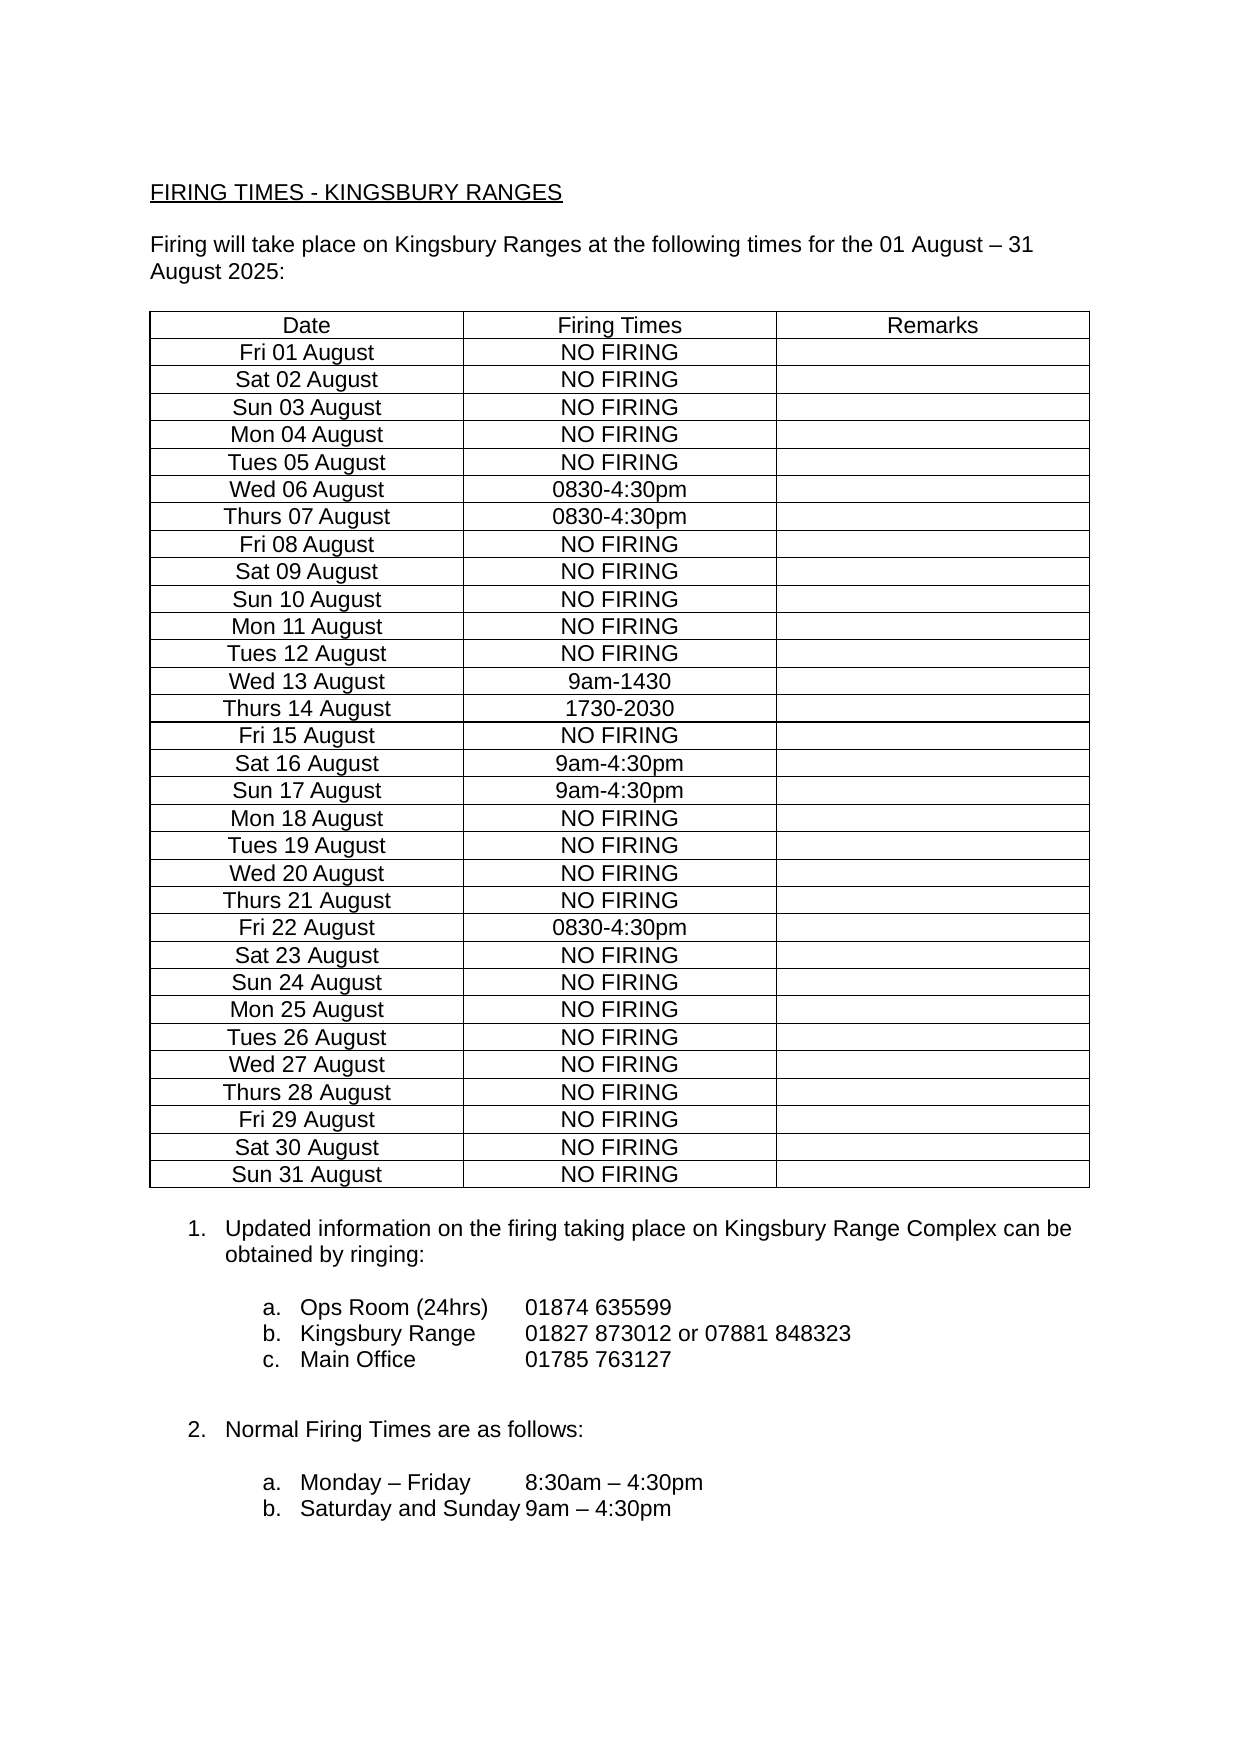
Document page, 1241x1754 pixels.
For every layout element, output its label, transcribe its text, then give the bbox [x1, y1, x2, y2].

table_cell [777, 1051, 1089, 1078]
table_cell [777, 914, 1089, 941]
table_cell Thurs 14 August [151, 695, 463, 721]
list Normal Firing Times are as follows: [187, 1416, 1090, 1442]
table_cell [777, 1134, 1089, 1160]
table_cell NO FIRING [464, 339, 776, 365]
table_cell Sun 03 August [151, 394, 463, 420]
table_cell [777, 503, 1089, 530]
table_cell NO FIRING [464, 1161, 776, 1187]
table_cell [777, 1106, 1089, 1132]
list Kingsbury Range 01827 873012 or 07881 848323 [262, 1320, 1090, 1346]
table_cell NO FIRING [464, 942, 776, 968]
table_cell Tues 12 August [151, 640, 463, 667]
table_cell NO FIRING [464, 640, 776, 667]
table_cell NO FIRING [464, 969, 776, 995]
table_cell [777, 640, 1089, 667]
table_cell NO FIRING [464, 887, 776, 913]
table_cell [777, 750, 1089, 776]
text FIRING TIMES - KINGSBURY RANGES [150, 179, 1090, 205]
table_cell NO FIRING [464, 860, 776, 886]
table_cell Sun 17 August [151, 777, 463, 804]
table_cell [777, 860, 1089, 886]
table_cell NO FIRING [464, 1051, 776, 1078]
table_cell NO FIRING [464, 586, 776, 612]
table_cell 0830-4:30pm [464, 914, 776, 941]
table_cell 0830-4:30pm [464, 476, 776, 502]
table_cell Thurs 28 August [151, 1079, 463, 1105]
table_cell Sun 24 August [151, 969, 463, 995]
table_cell NO FIRING [464, 449, 776, 475]
table_cell [777, 723, 1089, 749]
list Main Office 01785 763127 [262, 1346, 1090, 1373]
table_cell Wed 27 August [151, 1051, 463, 1078]
table_cell [777, 421, 1089, 447]
table_cell Fri 22 August [151, 914, 463, 941]
table_cell Sat 23 August [151, 942, 463, 968]
table_header Date [151, 312, 463, 338]
table_cell NO FIRING [464, 531, 776, 557]
table_cell [777, 777, 1089, 804]
table_cell Wed 13 August [151, 668, 463, 694]
table_cell [777, 394, 1089, 420]
table_cell 1730-2030 [464, 695, 776, 721]
table_cell Sat 30 August [151, 1134, 463, 1160]
table_cell Tues 26 August [151, 1024, 463, 1050]
table_cell Fri 08 August [151, 531, 463, 557]
table_cell [777, 558, 1089, 584]
table_cell NO FIRING [464, 723, 776, 749]
list Monday – Friday 8:30am – 4:30pm [262, 1468, 1090, 1495]
table_cell 0830-4:30pm [464, 503, 776, 530]
table_cell [777, 1161, 1089, 1187]
table_cell Wed 06 August [151, 476, 463, 502]
table_cell [777, 476, 1089, 502]
table_cell NO FIRING [464, 421, 776, 447]
list Saturday and Sunday 9am – 4:30pm [262, 1495, 1090, 1521]
table_cell [777, 531, 1089, 557]
table_cell NO FIRING [464, 1134, 776, 1160]
table_cell Mon 18 August [151, 805, 463, 831]
table_cell Sat 09 August [151, 558, 463, 584]
table_header Remarks [777, 312, 1089, 338]
table_cell [777, 668, 1089, 694]
table_cell [777, 1079, 1089, 1105]
table_cell [777, 695, 1089, 721]
table_cell [777, 887, 1089, 913]
table_cell NO FIRING [464, 1024, 776, 1050]
table_cell Sun 31 August [151, 1161, 463, 1187]
table_cell Mon 04 August [151, 421, 463, 447]
table_cell Sat 02 August [151, 366, 463, 393]
table_cell Sun 10 August [151, 586, 463, 612]
table_cell NO FIRING [464, 394, 776, 420]
table_cell [777, 942, 1089, 968]
table_cell Tues 19 August [151, 832, 463, 858]
table_cell [777, 969, 1089, 995]
table_cell [777, 1024, 1089, 1050]
table_cell 9am-4:30pm [464, 750, 776, 776]
table_cell Thurs 21 August [151, 887, 463, 913]
table_cell NO FIRING [464, 558, 776, 584]
list Ops Room (24hrs) 01874 635599 [262, 1294, 1090, 1320]
table_cell NO FIRING [464, 613, 776, 639]
table_cell Fri 01 August [151, 339, 463, 365]
table_cell Thurs 07 August [151, 503, 463, 530]
table_cell [777, 832, 1089, 858]
table_cell [777, 996, 1089, 1023]
table_cell Mon 11 August [151, 613, 463, 639]
table_header Firing Times [464, 312, 776, 338]
table_cell [777, 449, 1089, 475]
table_cell Fri 29 August [151, 1106, 463, 1132]
table_cell Mon 25 August [151, 996, 463, 1023]
table_cell NO FIRING [464, 1079, 776, 1105]
table_cell NO FIRING [464, 1106, 776, 1132]
table_cell Wed 20 August [151, 860, 463, 886]
table_cell [777, 613, 1089, 639]
table_cell NO FIRING [464, 805, 776, 831]
table_cell Tues 05 August [151, 449, 463, 475]
table_cell Fri 15 August [151, 723, 463, 749]
table_cell 9am-1430 [464, 668, 776, 694]
table_cell [777, 339, 1089, 365]
list Updated information on the firing taking place on Kingsbury Range Complex can be obtained by ringing: [187, 1214, 1090, 1267]
table_cell 9am-4:30pm [464, 777, 776, 804]
table_cell [777, 805, 1089, 831]
text Firing will take place on Kingsbury Ranges at the following times for the 01 August – 31 August 2025: [150, 231, 1090, 284]
table_cell NO FIRING [464, 996, 776, 1023]
table_cell [777, 366, 1089, 393]
table_cell NO FIRING [464, 366, 776, 393]
table_cell Sat 16 August [151, 750, 463, 776]
table_cell [777, 586, 1089, 612]
table_cell NO FIRING [464, 832, 776, 858]
